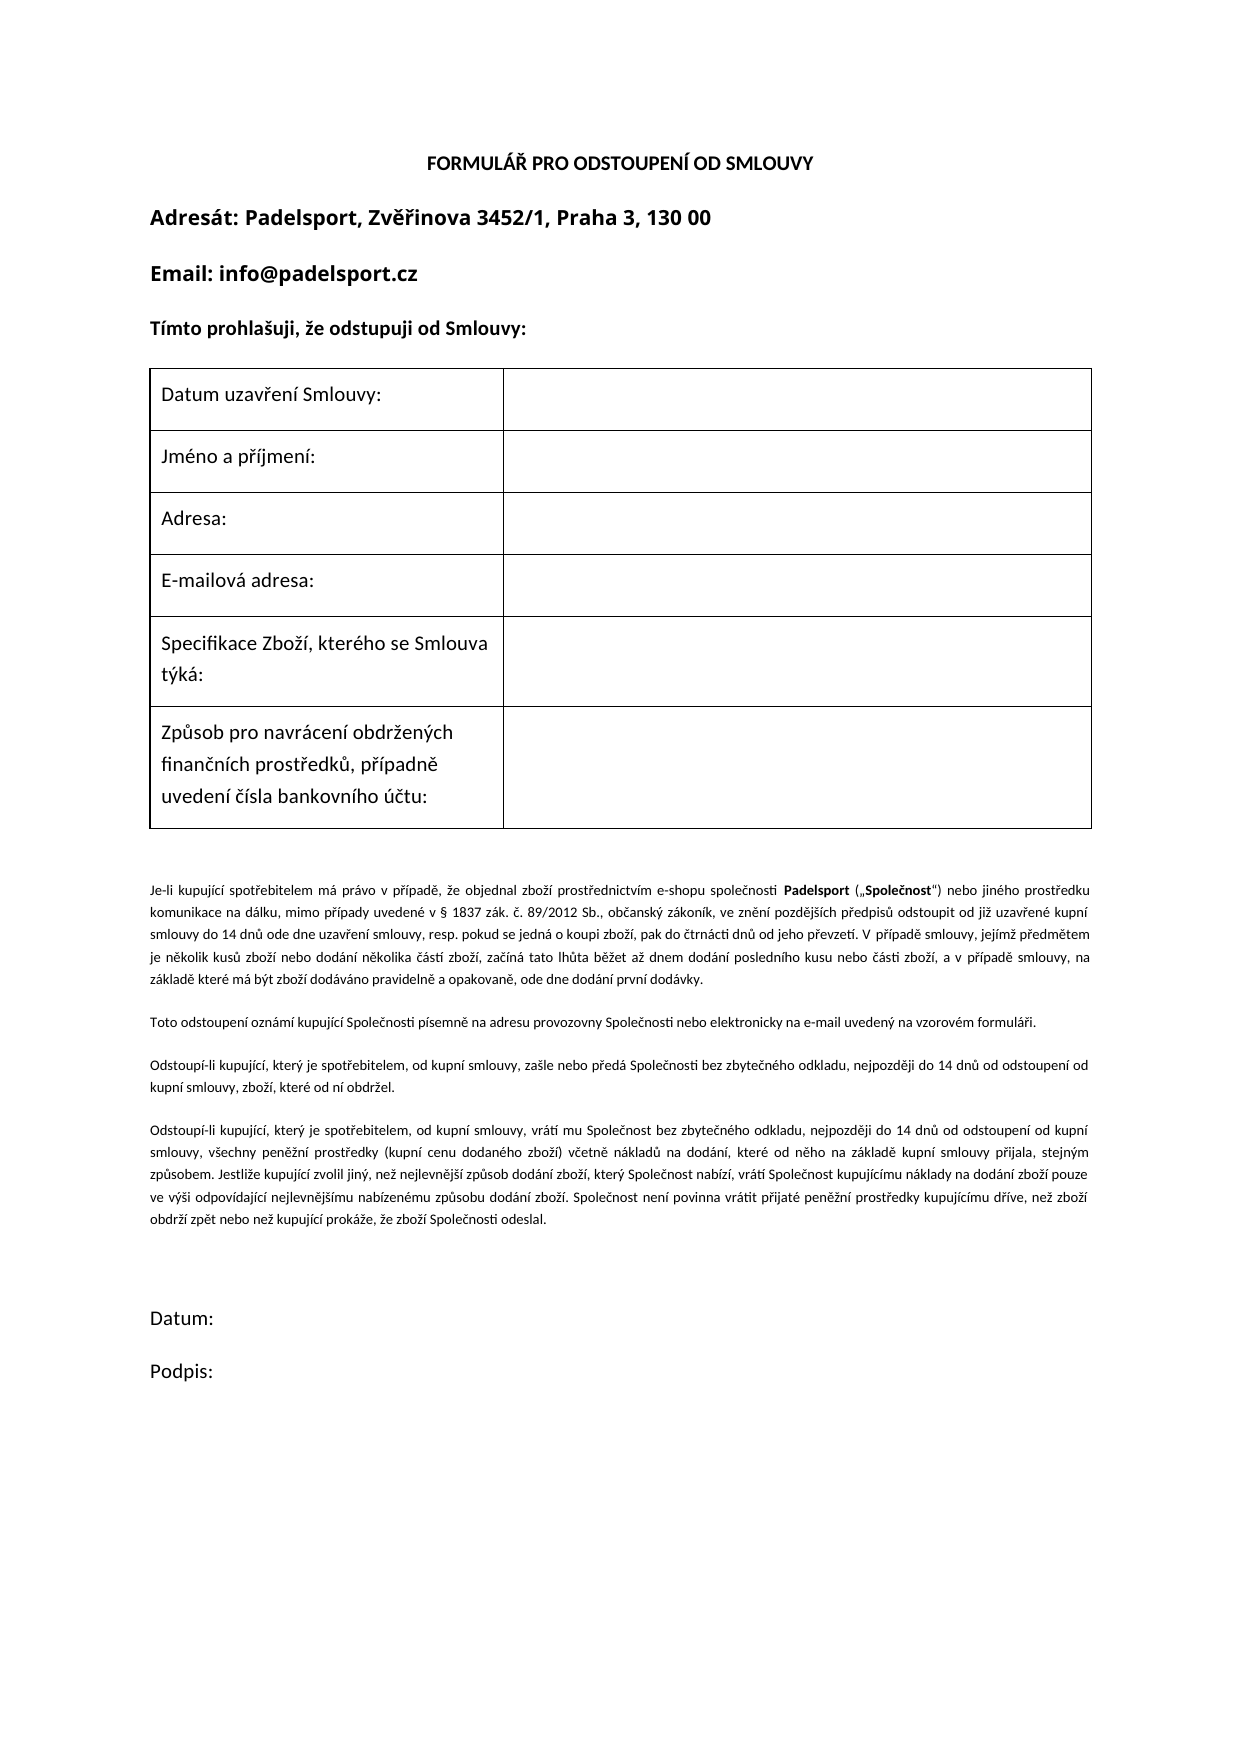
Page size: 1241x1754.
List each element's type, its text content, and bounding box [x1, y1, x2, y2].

text Adresát: Padelsport, Zvěřinova 3452/1, Praha 3, 130 00 [150, 203, 1090, 231]
text Tímto prohlašuji, že odstupuji od Smlouvy: [150, 315, 1090, 341]
table_cell Způsob pro navrácení obdržených finančních prostředků, případně uvedení čísla bankovního účtu: [151, 707, 503, 828]
table_cell [504, 493, 1091, 554]
table_cell [504, 555, 1091, 616]
text Odstoupí-li kupující, který je spotřebitelem, od kupní smlouvy, zašle nebo předá Společnosti bez zbytečného odkladu, nejpozději do 14 dnů od odstoupení od kupní smlouvy, zboží, které od ní obdržel. [150, 1056, 1090, 1096]
table_header [504, 369, 1091, 430]
text Email: info@padelsport.cz [150, 259, 1090, 287]
text Podpis: [150, 1358, 1090, 1384]
text Odstoupí-li kupující, který je spotřebitelem, od kupní smlouvy, vrátí mu Společnost bez zbytečného odkladu, nejpozději do 14 dnů od odstoupení od kupní smlouvy, všechny peněžní prostředky (kupní cenu dodaného zboží) včetně nákladů na dodání, které od něho na základě kupní smlouvy přijala, stejným způsobem. Jestliže kupující zvolil jiný, než nejlevnější způsob dodání zboží, který Společnost nabízí, vrátí Společnost kupujícímu náklady na dodání zboží pouze ve výši odpovídající nejlevnějšímu nabízenému způsobu dodání zboží. Společnost není povinna vrátit přijaté peněžní prostředky kupujícímu dříve, než zboží obdrží zpět nebo než kupující prokáže, že zboží Společnosti odeslal. [150, 1121, 1090, 1228]
table_cell [504, 707, 1091, 828]
table_cell [504, 431, 1091, 492]
text Je-li kupující spotřebitelem má právo v případě, že objednal zboží prostřednictvím e-shopu společnosti Padelsport („Společnost“) nebo jiného prostředku komunikace na dálku, mimo případy uvedené v § 1837 zák. č. 89/2012 Sb., občanský zákoník, ve znění pozdějších předpisů odstoupit od již uzavřené kupní smlouvy do 14 dnů ode dne uzavření smlouvy, resp. pokud se jedná o koupi zboží, pak do čtrnácti dnů od jeho převzetí. V případě smlouvy, jejímž předmětem je několik kusů zboží nebo dodání několika částí zboží, začíná tato lhůta běžet až dnem dodání posledního kusu nebo části zboží, a v případě smlouvy, na základě které má být zboží dodáváno pravidelně a opakovaně, ode dne dodání první dodávky. [150, 881, 1090, 988]
text Toto odstoupení oznámí kupující Společnosti písemně na adresu provozovny Společnosti nebo elektronicky na e-mail uvedený na vzorovém formuláři. [150, 1013, 1090, 1031]
table_cell Adresa: [151, 493, 503, 554]
table_cell E-mailová adresa: [151, 555, 503, 616]
text Formulář pro odstoupení od Smlouvy [150, 150, 1090, 175]
table_cell Specifikace Zboží, kterého se Smlouva týká: [151, 617, 503, 706]
table_cell [504, 617, 1091, 706]
table_header Datum uzavření Smlouvy: [151, 369, 503, 430]
text Datum: [150, 1306, 1090, 1331]
table_cell Jméno a příjmení: [151, 431, 503, 492]
